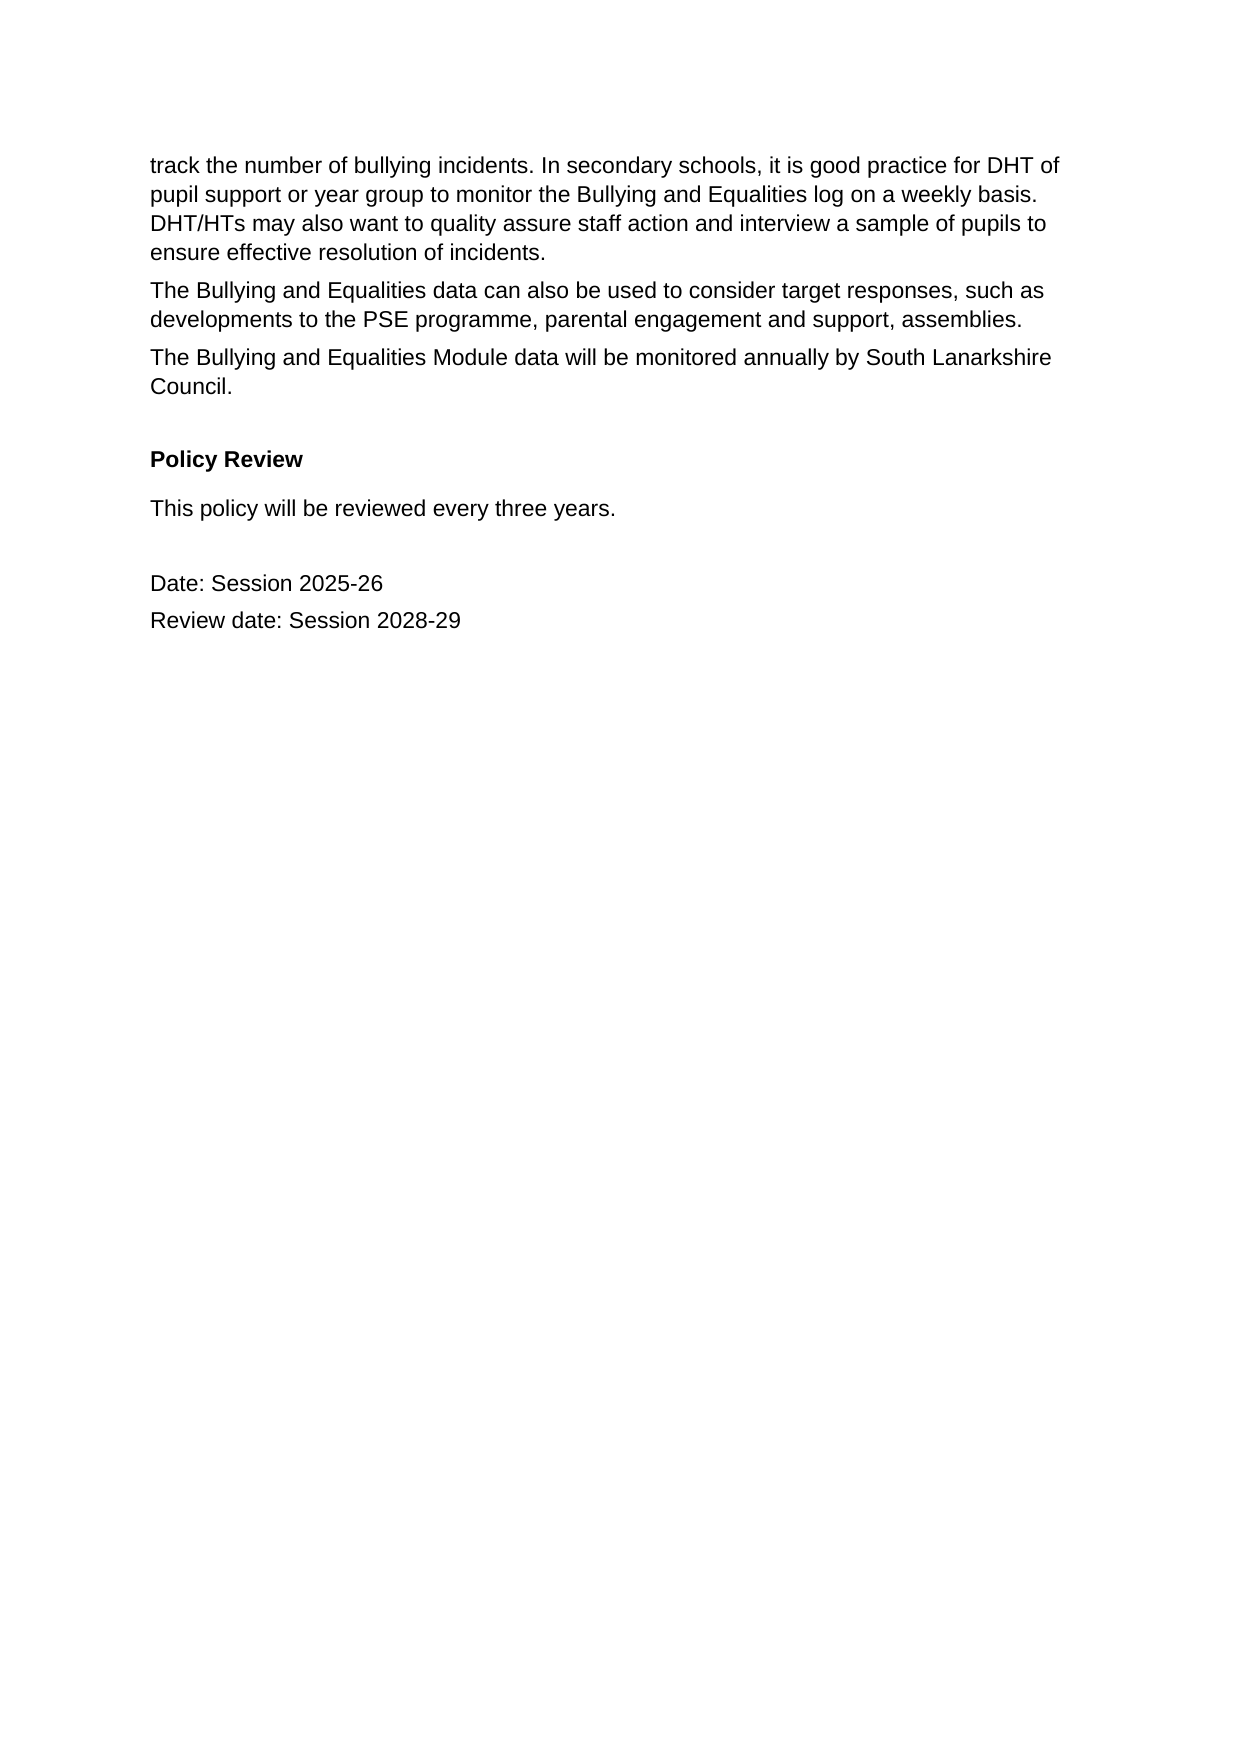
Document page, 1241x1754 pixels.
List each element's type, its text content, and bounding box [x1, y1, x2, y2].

text Policy Review [150, 446, 1090, 472]
text Date: Session 2025-26 [150, 568, 1090, 597]
text The Bullying and Equalities data can also be used to consider target responses, such as developments to the PSE programme, parental engagement and support, assemblies. [150, 275, 1090, 333]
text Review date: Session 2028-29 [150, 605, 1090, 634]
text track the number of bullying incidents. In secondary schools, it is good practice for DHT of pupil support or year group to monitor the Bullying and Equalities log on a weekly basis. DHT/HTs may also want to quality assure staff action and interview a sample of pupils to ensure effective resolution of incidents. [150, 150, 1090, 267]
text This policy will be reviewed every three years. [150, 493, 1090, 522]
text The Bullying and Equalities Module data will be monitored annually by South Lanarkshire Council. [150, 342, 1090, 400]
